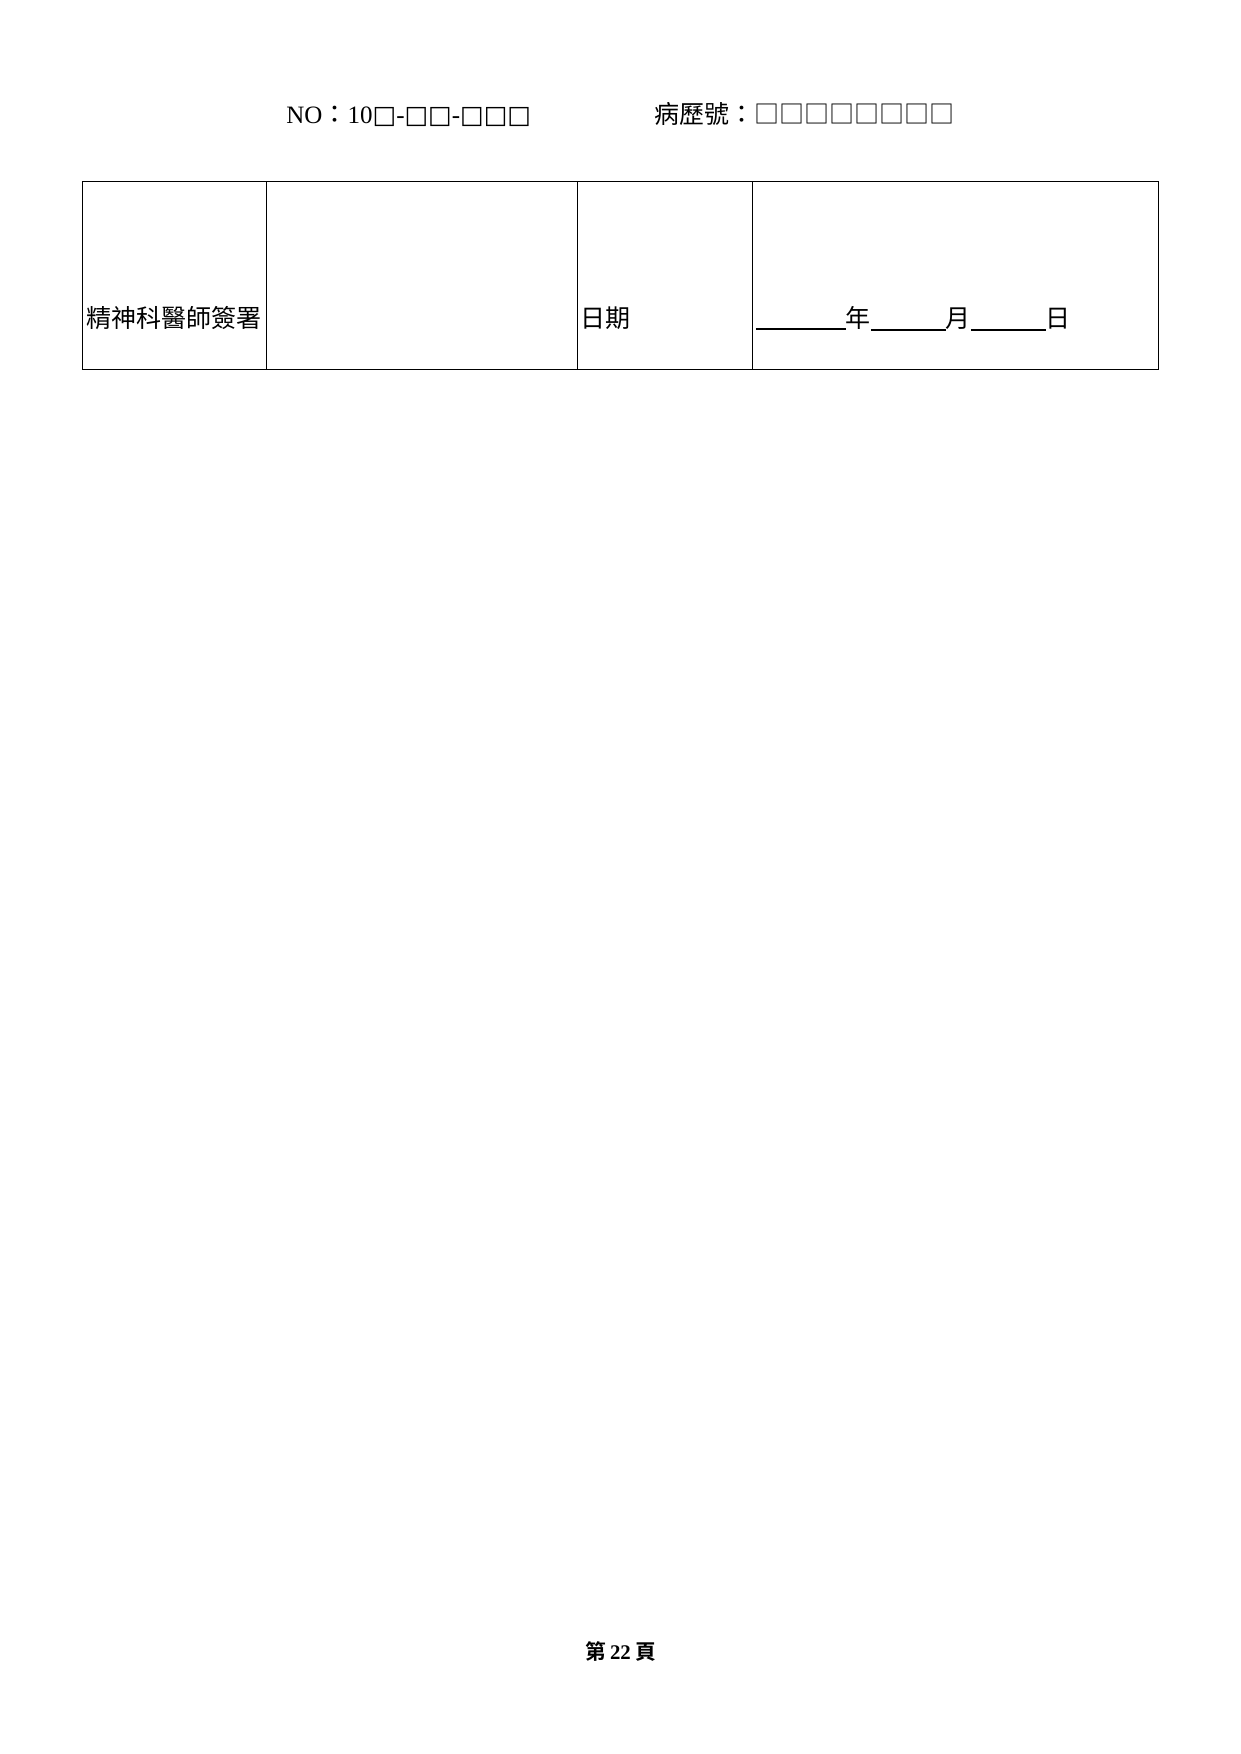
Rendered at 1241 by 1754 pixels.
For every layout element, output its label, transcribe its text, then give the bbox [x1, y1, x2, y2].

table_cell [267, 182, 577, 369]
table_cell 年 月 日 [753, 182, 1158, 369]
table_cell 日期 [578, 182, 752, 369]
table_cell 精神科醫師簽署 [83, 182, 266, 369]
